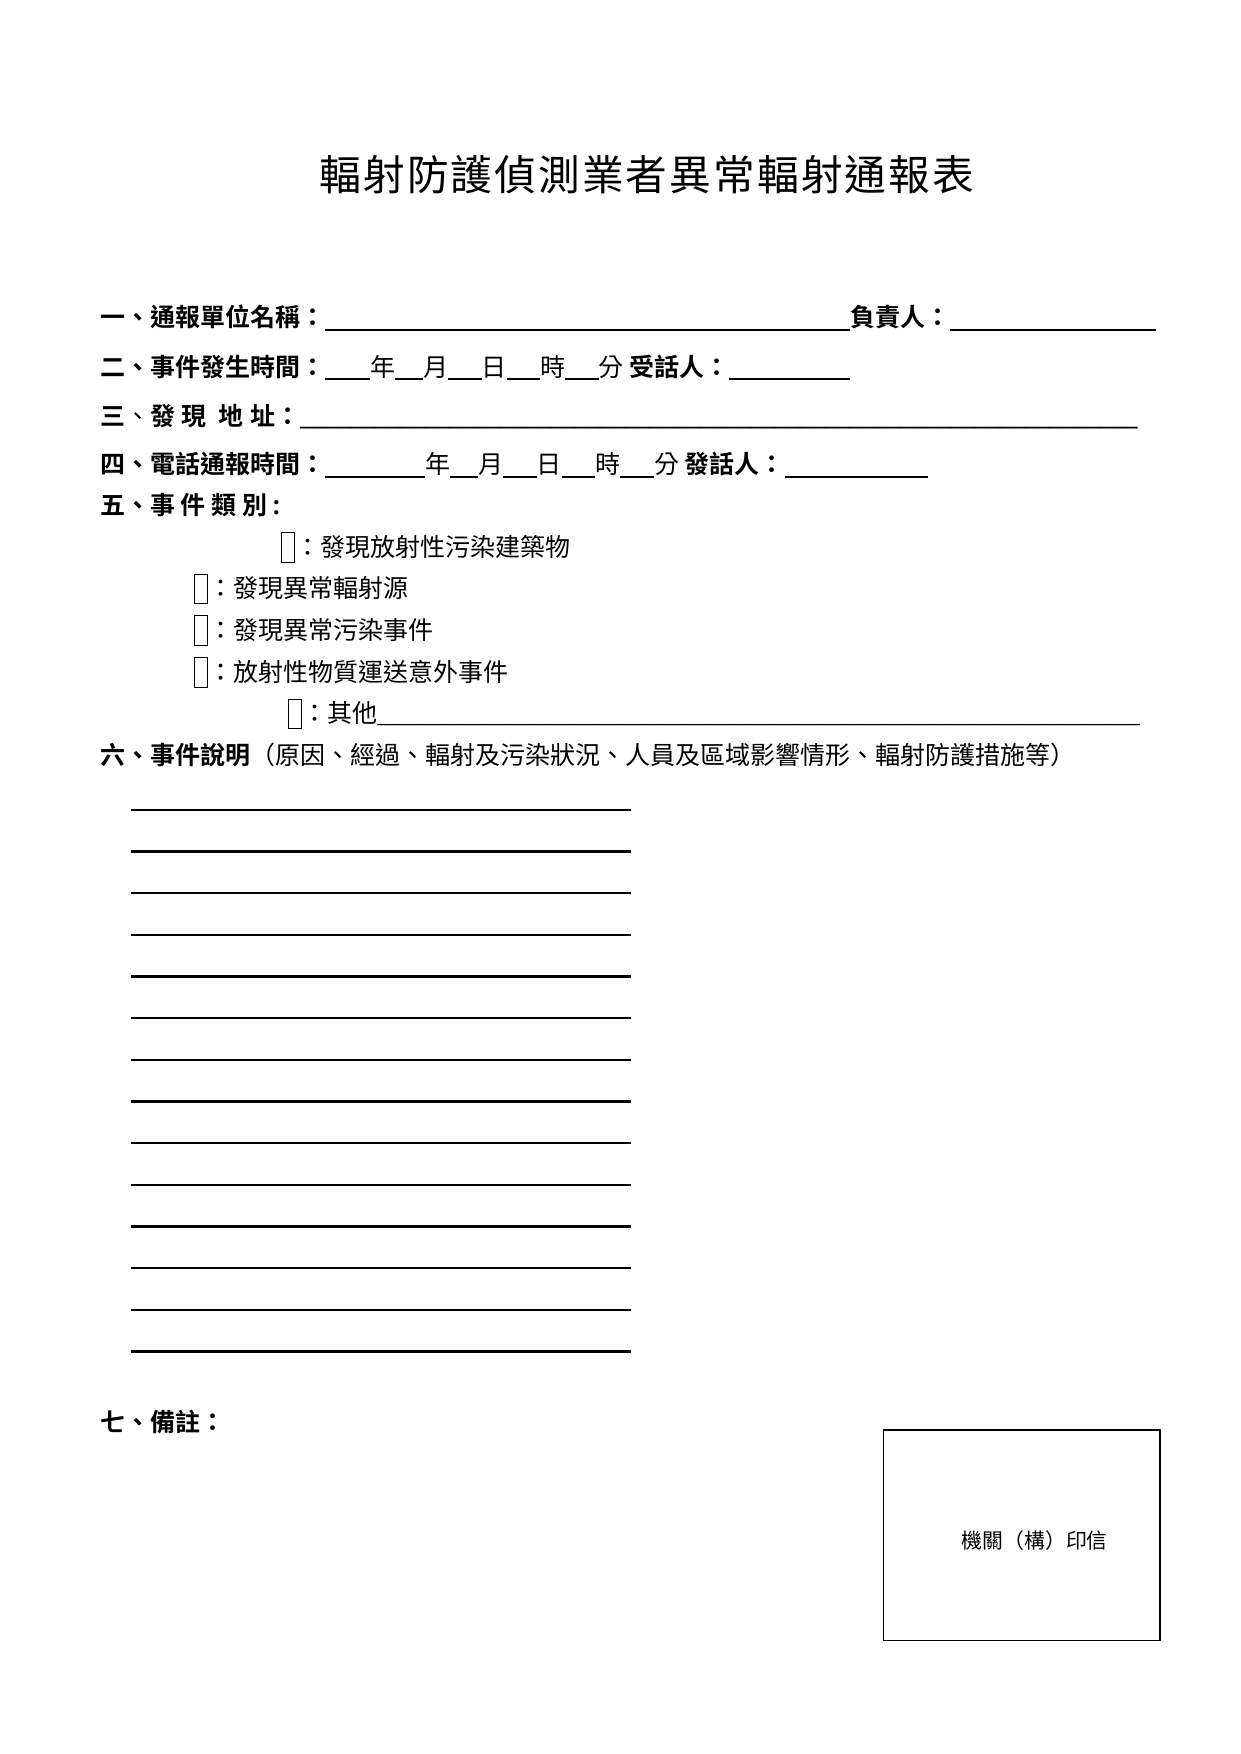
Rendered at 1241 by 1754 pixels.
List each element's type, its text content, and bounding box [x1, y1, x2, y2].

text 一、通報單位名稱： 負責人： [100, 293, 1193, 335]
text ：發現放射性污染建築物 [100, 523, 1193, 564]
text ：發現異常輻射源 ：發現異常污染事件 ：放射性物質運送意外事件 [100, 564, 1193, 689]
text 機關（構）印信 [899, 1525, 1144, 1555]
text 五、事 件 類 別 : [100, 481, 1193, 523]
text 四、電話通報時間： 年 月 日 時 分 發話人： [100, 445, 1193, 481]
text 輻射防護偵測業者異常輻射通報表 [100, 142, 1193, 202]
text 三、發 現 地 址：___________________________________________________________________ [100, 396, 1193, 432]
text 二、事件發生時間： 年 月 日 時 分 受話人： [100, 347, 1193, 384]
text ：其他_____________________________________________________________ 六、事件說明（原因、經過、輻射及污染狀況、人員及區域影響情形、輻射防護措施等） 七、備註： [100, 689, 1193, 1481]
